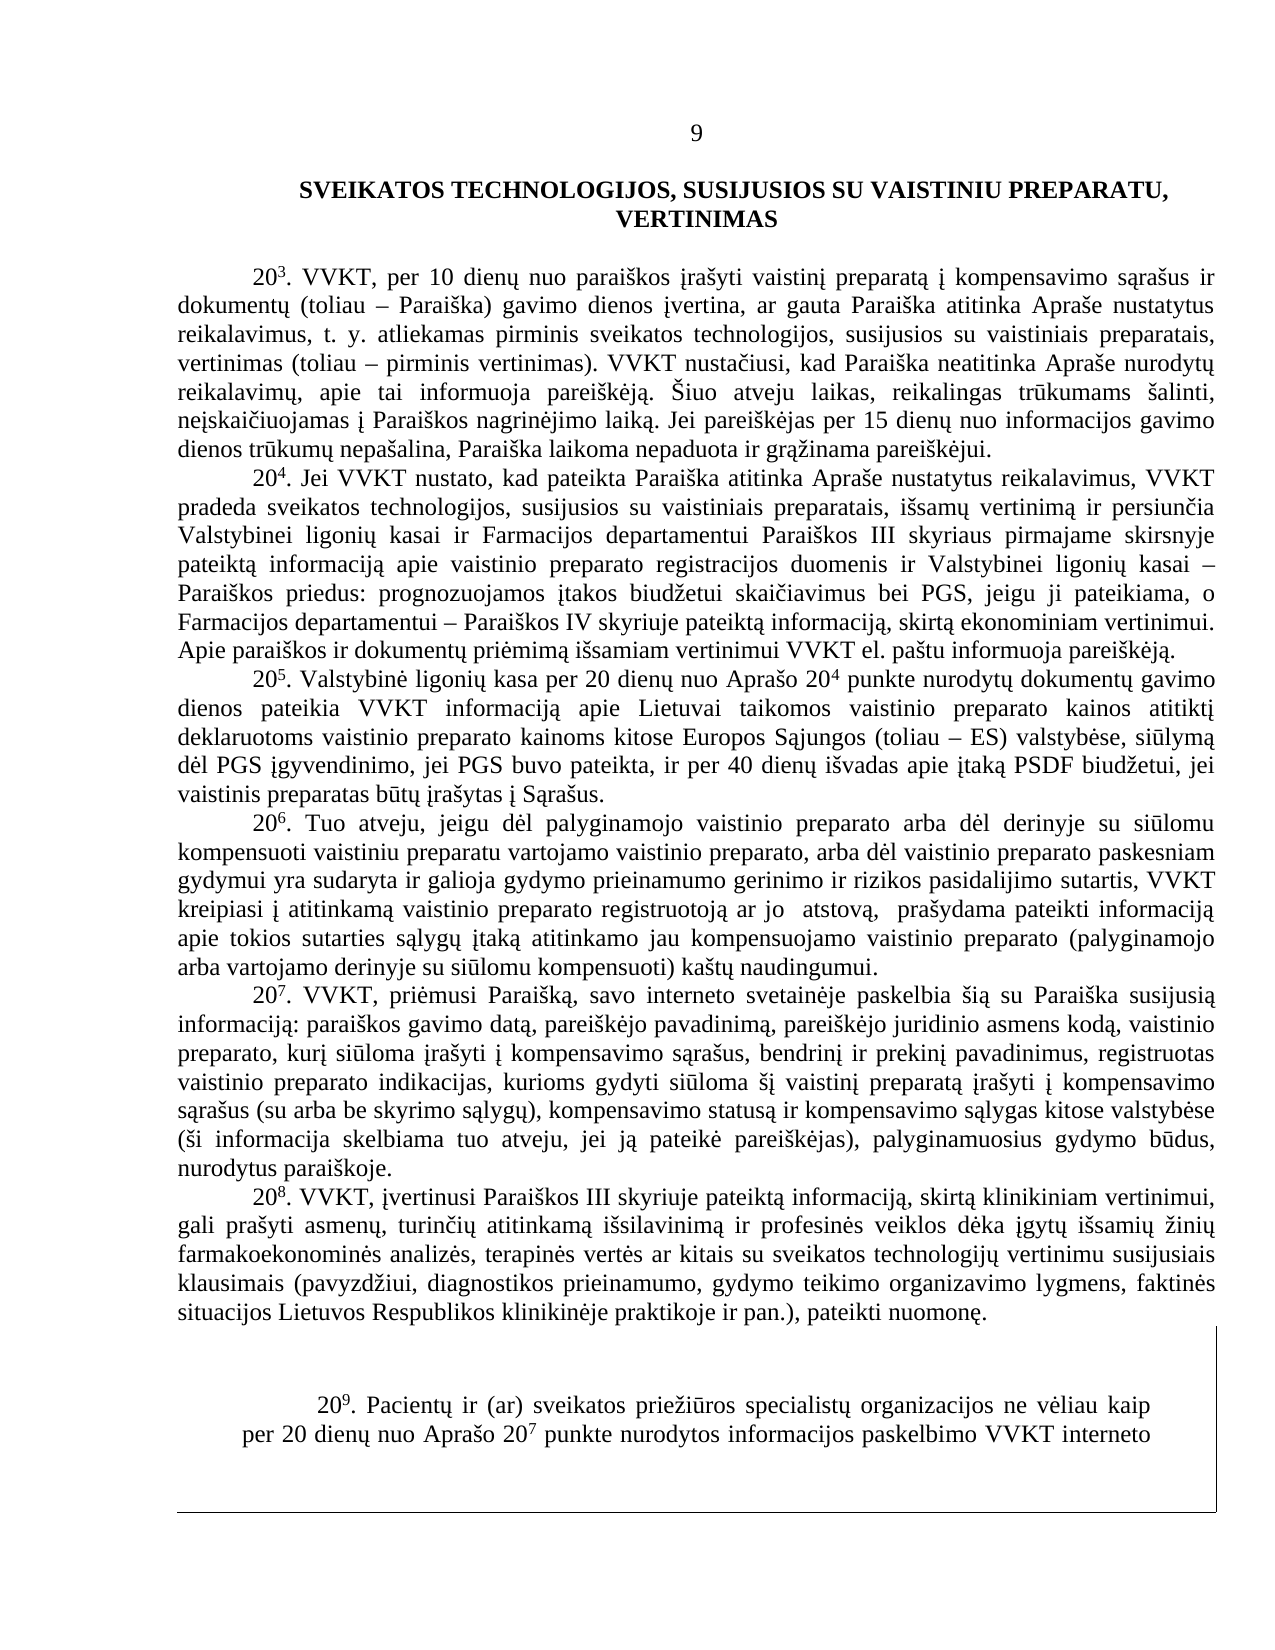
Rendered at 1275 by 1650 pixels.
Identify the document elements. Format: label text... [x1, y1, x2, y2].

text 207. VVKT, priėmusi Paraišką, savo interneto svetainėje paskelbia šią su Paraiška susijusią informaciją: paraiškos gavimo datą, pareiškėjo pavadinimą, pareiškėjo juridinio asmens kodą, vaistinio preparato, kurį siūloma įrašyti į kompensavimo sąrašus, bendrinį ir prekinį pavadinimus, registruotas vaistinio preparato indikacijas, kurioms gydyti siūloma šį vaistinį preparatą įrašyti į kompensavimo sąrašus (su arba be skyrimo sąlygų), kompensavimo statusą ir kompensavimo sąlygas kitose valstybėse (ši informacija skelbiama tuo atveju, jei ją pateikė pareiškėjas), palyginamuosius gydymo būdus, nurodytus paraiškoje. [177, 981, 1216, 1182]
text 209. Pacientų ir (ar) sveikatos priežiūros specialistų organizacijos ne vėliau kaip per 20 dienų nuo Aprašo 207 punkte nurodytos informacijos paskelbimo VVKT interneto [177, 1326, 1216, 1512]
text 206. Tuo atveju, jeigu dėl palyginamojo vaistinio preparato arba dėl derinyje su siūlomu kompensuoti vaistiniu preparatu vartojamo vaistinio preparato, arba dėl vaistinio preparato paskesniam gydymui yra sudaryta ir galioja gydymo prieinamumo gerinimo ir rizikos pasidalijimo sutartis, VVKT kreipiasi į atitinkamą vaistinio preparato registruotoją ar jo atstovą, prašydama pateikti informaciją apie tokios sutarties sąlygų įtaką atitinkamo jau kompensuojamo vaistinio preparato (palyginamojo arba vartojamo derinyje su siūlomu kompensuoti) kaštų naudingumui. [177, 808, 1216, 981]
text 204. Jei VVKT nustato, kad pateikta Paraiška atitinka Apraše nustatytus reikalavimus, VVKT pradeda sveikatos technologijos, susijusios su vaistiniais preparatais, išsamų vertinimą ir persiunčia Valstybinei ligonių kasai ir Farmacijos departamentui Paraiškos III skyriaus pirmajame skirsnyje pateiktą informaciją apie vaistinio preparato registracijos duomenis ir Valstybinei ligonių kasai – Paraiškos priedus: prognozuojamos įtakos biudžetui skaičiavimus bei PGS, jeigu ji pateikiama, o Farmacijos departamentui – Paraiškos IV skyriuje pateiktą informaciją, skirtą ekonominiam vertinimui. Apie paraiškos ir dokumentų priėmimą išsamiam vertinimui VVKT el. paštu informuoja pareiškėją. [177, 463, 1216, 664]
text 203. VVKT, per 10 dienų nuo paraiškos įrašyti vaistinį preparatą į kompensavimo sąrašus ir dokumentų (toliau – Paraiška) gavimo dienos įvertina, ar gauta Paraiška atitinka Apraše nustatytus reikalavimus, t. y. atliekamas pirminis sveikatos technologijos, susijusios su vaistiniais preparatais, vertinimas (toliau – pirminis vertinimas). VVKT nustačiusi, kad Paraiška neatitinka Apraše nurodytų reikalavimų, apie tai informuoja pareiškėją. Šiuo atveju laikas, reikalingas trūkumams šalinti, neįskaičiuojamas į Paraiškos nagrinėjimo laiką. Jei pareiškėjas per 15 dienų nuo informacijos gavimo dienos trūkumų nepašalina, Paraiška laikoma nepaduota ir grąžinama pareiškėjui. [177, 262, 1216, 463]
text 208. VVKT, įvertinusi Paraiškos III skyriuje pateiktą informaciją, skirtą klinikiniam vertinimui, gali prašyti asmenų, turinčių atitinkamą išsilavinimą ir profesinės veiklos dėka įgytų išsamių žinių farmakoekonominės analizės, terapinės vertės ar kitais su sveikatos technologijų vertinimu susijusiais klausimais (pavyzdžiui, diagnostikos prieinamumo, gydymo teikimo organizavimo lygmens, faktinės situacijos Lietuvos Respublikos klinikinėje praktikoje ir pan.), pateikti nuomonę. [177, 1182, 1216, 1326]
text 205. Valstybinė ligonių kasa per 20 dienų nuo Aprašo 204 punkte nurodytų dokumentų gavimo dienos pateikia VVKT informaciją apie Lietuvai taikomos vaistinio preparato kainos atitiktį deklaruotoms vaistinio preparato kainoms kitose Europos Sąjungos (toliau – ES) valstybėse, siūlymą dėl PGS įgyvendinimo, jei PGS buvo pateikta, ir per 40 dienų išvadas apie įtaką PSDF biudžetui, jei vaistinis preparatas būtų įrašytas į Sąrašus. [177, 664, 1216, 808]
text SVEIKATOS TECHNOLOGIJOS, SUSIJUSIOS SU VAISTINIU PREPARATU, VERTINIMAS [177, 176, 1216, 233]
